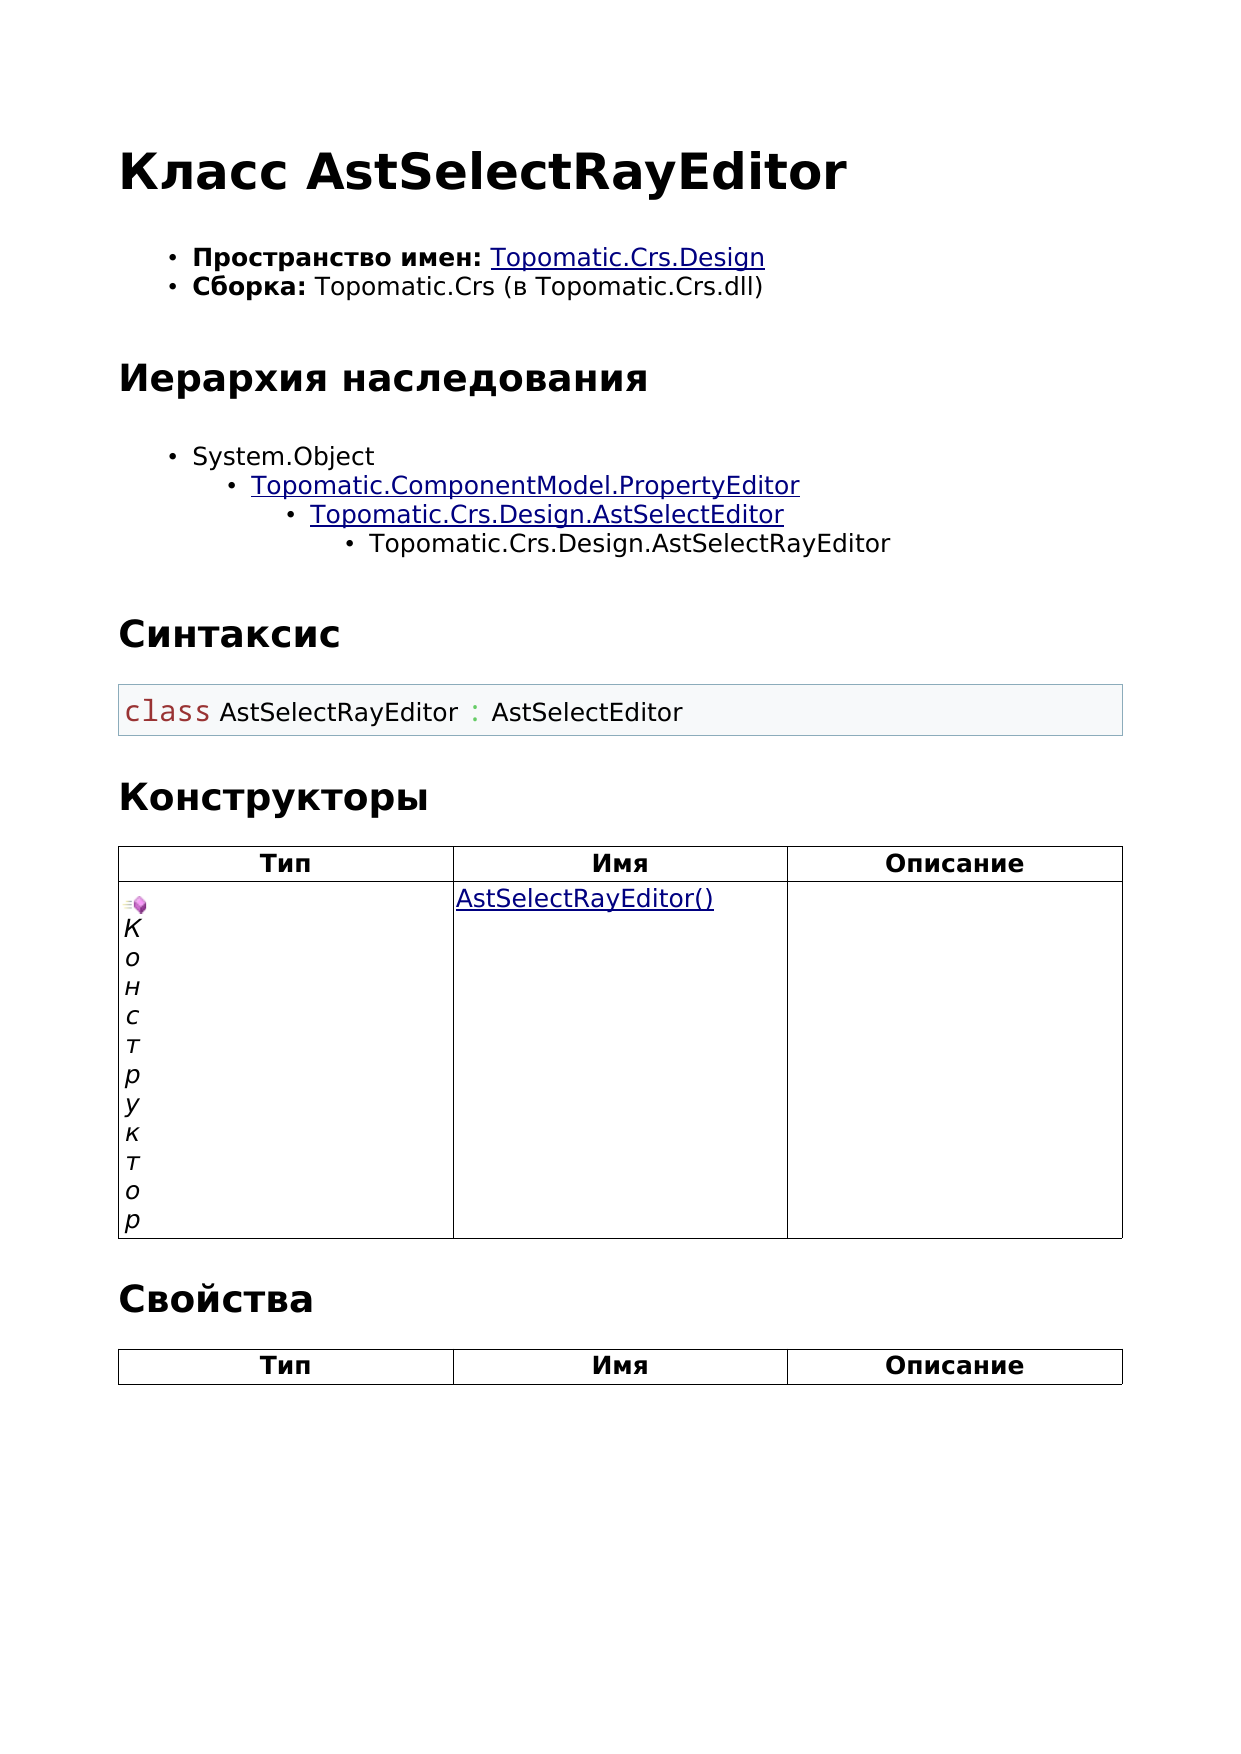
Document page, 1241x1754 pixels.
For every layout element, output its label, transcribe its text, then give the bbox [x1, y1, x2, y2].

subtitle Свойства [118, 1278, 1122, 1321]
subtitle Иерархия наследования [118, 356, 1122, 400]
table_header Имя [454, 1350, 787, 1384]
table_header Описание [788, 847, 1122, 881]
table_header Имя [454, 847, 787, 881]
table_cell AstSelectRayEditor() [454, 882, 787, 1238]
table_header class AstSelectRayEditor : AstSelectEditor [119, 685, 1122, 735]
list Пространство имен: Topomatic.Crs.Design [177, 243, 1122, 272]
list Topomatic.ComponentModel.PropertyEditor [236, 471, 1122, 500]
table_cell [119, 882, 453, 1238]
table_header Описание [788, 1350, 1122, 1384]
table_header Тип [119, 1350, 453, 1384]
subtitle Конструкторы [118, 775, 1122, 819]
list Topomatic.Crs.Design.AstSelectRayEditor [354, 529, 1122, 558]
picture [121, 896, 147, 914]
subtitle Синтаксис [118, 613, 1122, 657]
list Topomatic.Crs.Design.AstSelectEditor [295, 500, 1122, 529]
table_header Тип [119, 847, 453, 881]
list Сборка: Topomatic.Crs (в Topomatic.Crs.dll) [177, 272, 1122, 302]
table_cell [788, 882, 1122, 1238]
list System.Object [177, 442, 1122, 471]
subtitle Класс AstSelectRayEditor [118, 143, 1122, 201]
